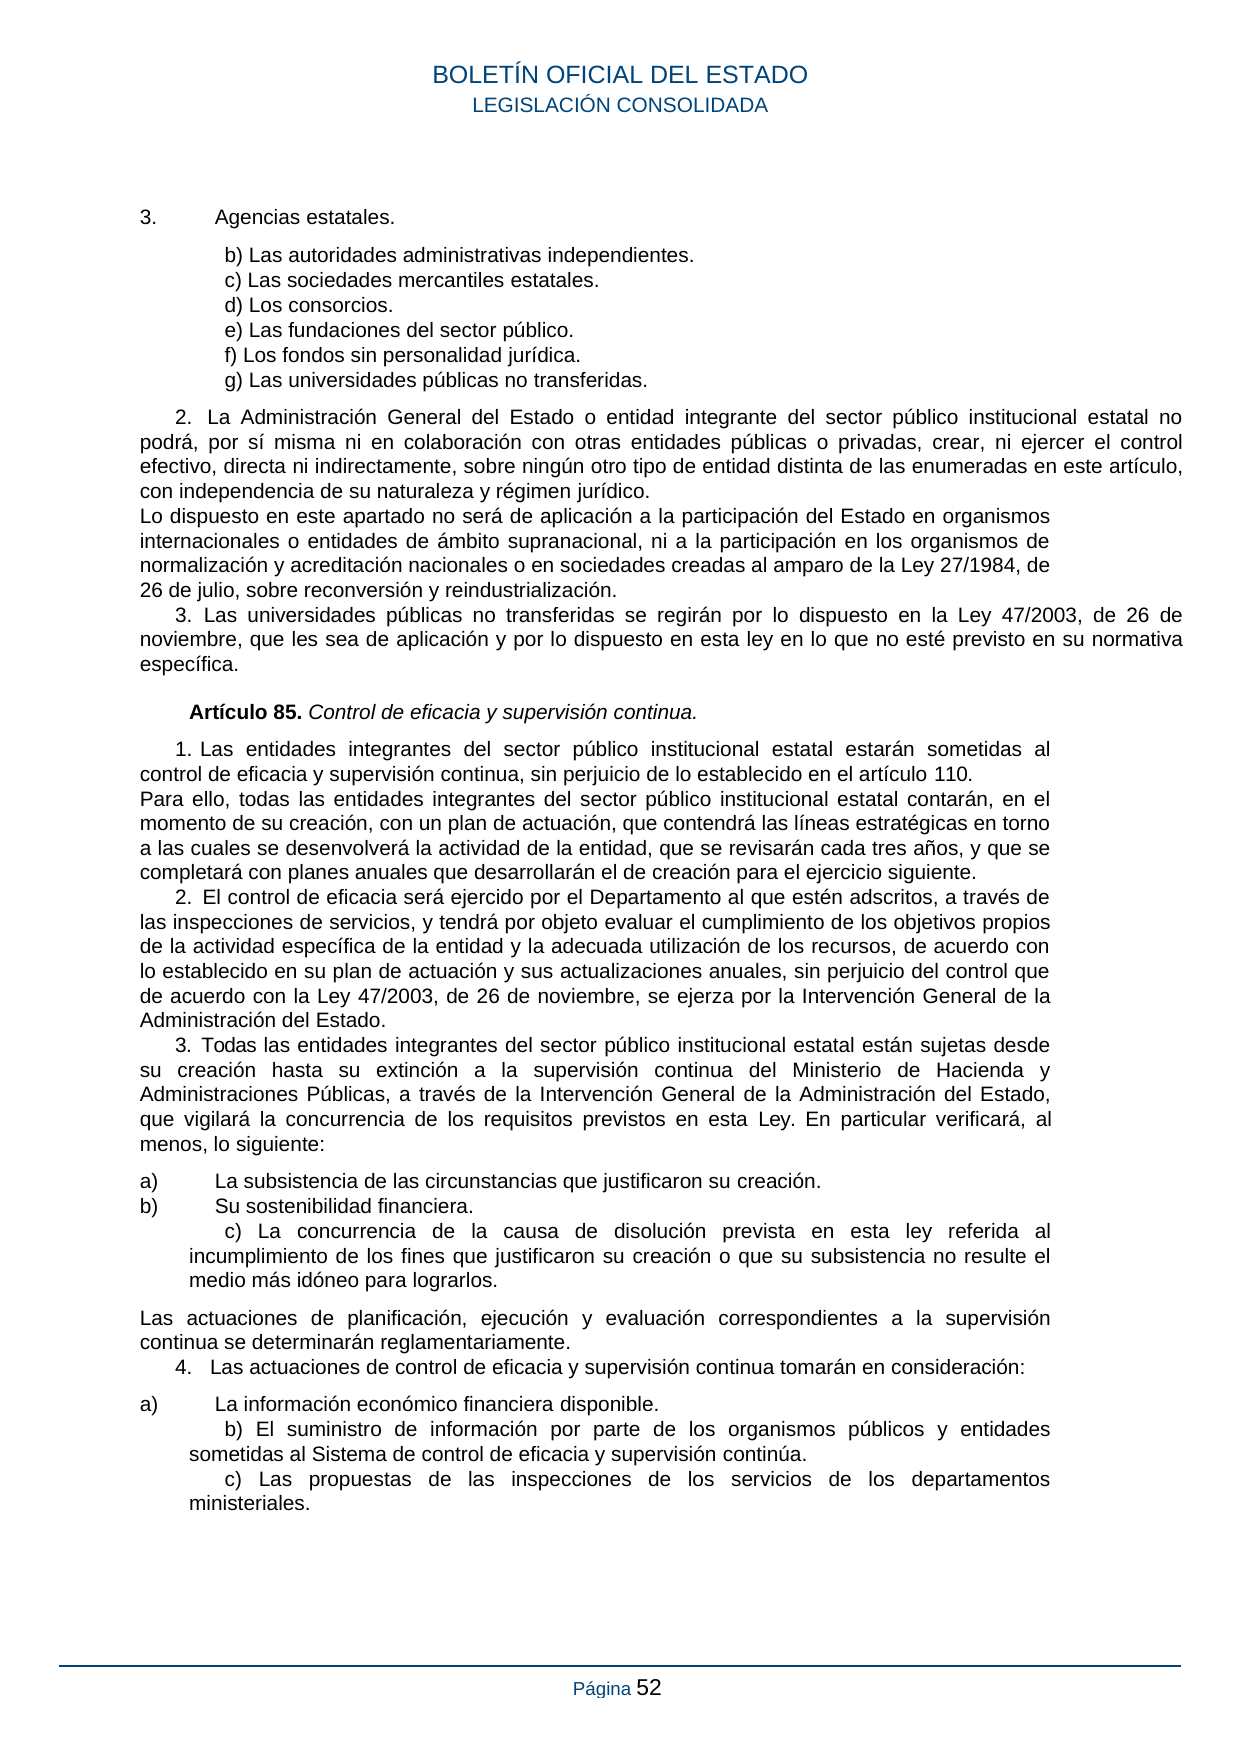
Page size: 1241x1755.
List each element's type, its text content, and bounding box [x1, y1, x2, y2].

list Las autoridades administrativas independientes. [224, 243, 1184, 267]
list Agencias estatales. [139, 205, 1184, 229]
text Las actuaciones de planificación, ejecución y evaluación correspondientes a la supervisión continua se determinarán reglamentariamente. [139, 1306, 1052, 1354]
list El suministro de información por parte de los organismos públicos y entidades sometidas al Sistema de control de eficacia y supervisión continúa. [189, 1417, 1052, 1466]
list Las universidades públicas no transferidas se regirán por lo dispuesto en la Ley 47/2003, de 26 de noviembre, que les sea de aplicación y por lo dispuesto en esta ley en lo que no esté previsto en su normativa específica. [139, 603, 1184, 676]
list La subsistencia de las circunstancias que justificaron su creación. [139, 1169, 1184, 1193]
list Las sociedades mercantiles estatales. [224, 268, 1184, 292]
list Todas las entidades integrantes del sector público institucional estatal están sujetas desde su creación hasta su extinción a la supervisión continua del Ministerio de Hacienda y Administraciones Públicas, a través de la Intervención General de la Administración del Estado, que vigilará la concurrencia de los requisitos previstos en esta Ley. En particular verificará, al menos, lo siguiente: [139, 1033, 1052, 1155]
list El control de eficacia será ejercido por el Departamento al que estén adscritos, a través de las inspecciones de servicios, y tendrá por objeto evaluar el cumplimiento de los objetivos propios de la actividad específica de la entidad y la adecuada utilización de los recursos, de acuerdo con lo establecido en su plan de actuación y sus actualizaciones anuales, sin perjuicio del control que de acuerdo con la Ley 47/2003, de 26 de noviembre, se ejerza por la Intervención General de la Administración del Estado. [139, 885, 1052, 1032]
text Lo dispuesto en este apartado no será de aplicación a la participación del Estado en organismos internacionales o entidades de ámbito supranacional, ni a la participación en los organismos de normalización y acreditación nacionales o en sociedades creadas al amparo de la Ley 27/1984, de 26 de julio, sobre reconversión y reindustrialización. [139, 504, 1052, 602]
list Las actuaciones de control de eficacia y supervisión continua tomarán en consideración: [139, 1355, 1184, 1379]
list Las universidades públicas no transferidas. [224, 368, 1184, 392]
list Los consorcios. [224, 293, 1184, 317]
text Para ello, todas las entidades integrantes del sector público institucional estatal contarán, en el momento de su creación, con un plan de actuación, que contendrá las líneas estratégicas en torno a las cuales se desenvolverá la actividad de la entidad, que se revisarán cada tres años, y que se completará con planes anuales que desarrollarán el de creación para el ejercicio siguiente. [139, 786, 1052, 884]
list La concurrencia de la causa de disolución prevista en esta ley referida al incumplimiento de los fines que justificaron su creación o que su subsistencia no resulte el medio más idóneo para lograrlos. [189, 1219, 1052, 1292]
list Su sostenibilidad financiera. [139, 1194, 1184, 1218]
list Los fondos sin personalidad jurídica. [224, 343, 1184, 367]
list Las propuestas de las inspecciones de los servicios de los departamentos ministeriales. [189, 1466, 1052, 1515]
list Las entidades integrantes del sector público institucional estatal estarán sometidas al control de eficacia y supervisión continua, sin perjuicio de lo establecido en el artículo 110. [139, 737, 1051, 786]
list Las fundaciones del sector público. [224, 318, 1184, 342]
list La Administración General del Estado o entidad integrante del sector público institucional estatal no podrá, por sí misma ni en colaboración con otras entidades públicas o privadas, crear, ni ejercer el control efectivo, directa ni indirectamente, sobre ningún otro tipo de entidad distinta de las enumeradas en este artículo, con independencia de su naturaleza y régimen jurídico. [139, 405, 1184, 503]
list La información económico financiera disponible. [139, 1392, 1184, 1416]
text Artículo 85. Control de eficacia y supervisión continua. [189, 700, 1184, 724]
